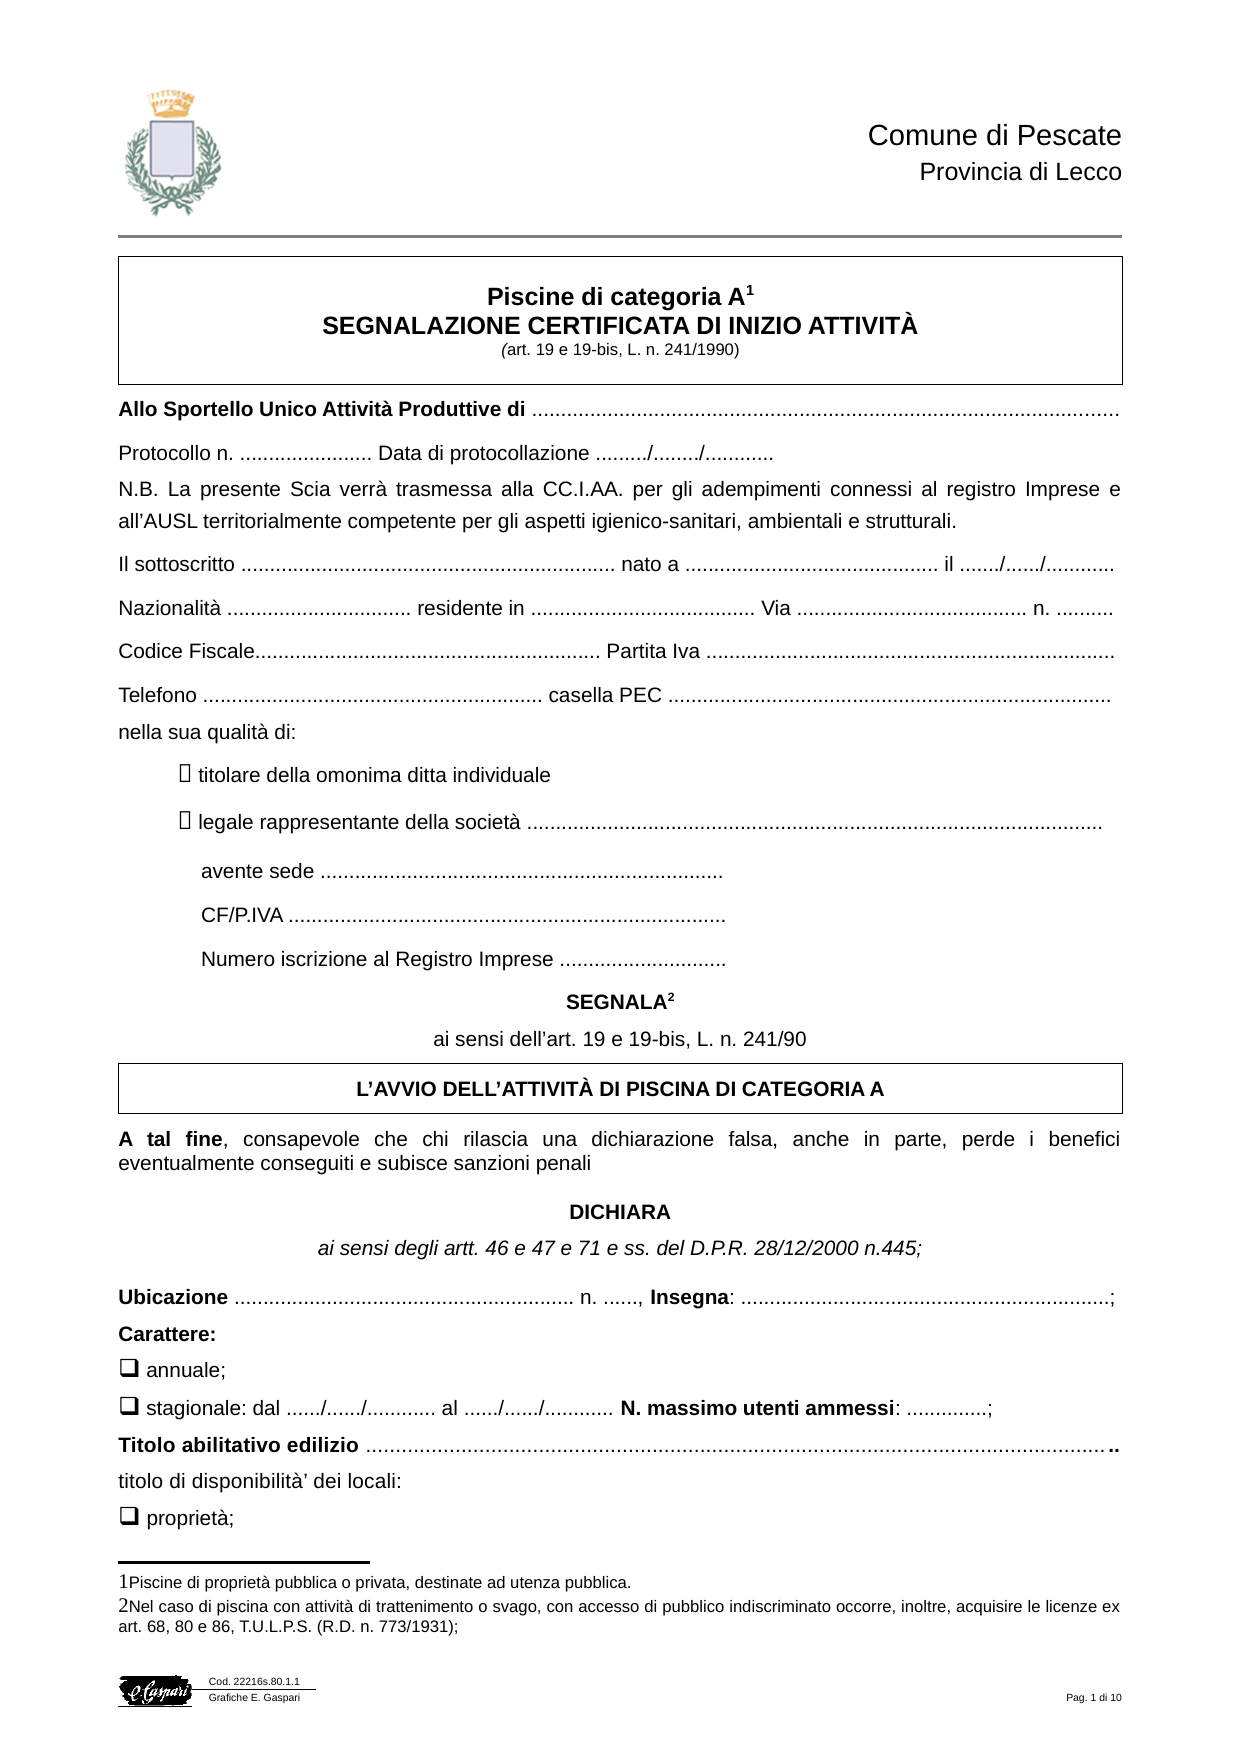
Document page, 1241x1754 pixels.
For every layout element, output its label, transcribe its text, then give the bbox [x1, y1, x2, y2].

text  titolare della omonima ditta individuale [177, 756, 1122, 790]
table_header L’AVVIO DELL’ATTIVITÀ DI PISCINA DI CATEGORIA A [119, 1064, 1122, 1113]
text Il sottoscritto ................................................................. nato a ............................................ il ......./....../............ [118, 552, 1122, 576]
text Ubicazione ........................................................... n. ......, Insegna: ................................................................; [118, 1285, 1122, 1309]
text Provincia di Lecco [118, 157, 1122, 185]
text Nel caso di piscina con attività di trattenimento o svago, con accesso di pubblico indiscriminato occorre, inoltre, acquisire le licenze ex art. 68, 80 e 86, T.U.L.P.S. (R.D. n. 773/1931); [118, 1593, 1122, 1636]
text N.B. La presente Scia verrà trasmessa alla CC.I.AA. per gli adempimenti connessi al registro Imprese e all’AUSL territorialmente competente per gli aspetti igienico-sanitari, ambientali e strutturali. [118, 477, 1122, 532]
text titolo di disponibilità’ dei locali: [118, 1469, 1122, 1493]
text CF/P.IVA ............................................................................ [201, 903, 1122, 927]
text Telefono ........................................................... casella PEC ............................................................................. [118, 683, 1122, 707]
text SEGNALA [118, 990, 1122, 1014]
picture [122, 87, 224, 118]
text DICHIARA [118, 1199, 1122, 1223]
text nella sua qualità di: [118, 719, 1122, 743]
text A tal fine, consapevole che chi rilascia una dichiarazione falsa, anche in parte, perde i benefici eventualmente conseguiti e subisce sanzioni penali [118, 1127, 1122, 1174]
picture [122, 152, 224, 157]
text Codice Fiscale............................................................ Partita Iva ....................................................................... [118, 639, 1122, 663]
picture [122, 185, 224, 219]
text  legale rappresentante della società .................................................................................................... [177, 802, 1122, 837]
text Protocollo n. ....................... Data di protocollazione ........./......../............ [118, 441, 1122, 465]
text Allo Sportello Unico Attività Produttive di [118, 397, 1122, 421]
text Numero iscrizione al Registro Imprese ............................. [201, 947, 1122, 971]
table_header Piscine di categoria A SEGNALAZIONE CERTIFICATA DI INIZIO ATTIVITÀ (art. 19 e 19-bis, L. n. 241/1990) [119, 257, 1122, 384]
text ai sensi degli artt. 46 e 47 e 71 e ss. del D.P.R. 28/12/2000 n.445; [118, 1236, 1122, 1260]
picture [118, 1674, 192, 1706]
text  annuale; [118, 1358, 1122, 1383]
text  proprietà; [118, 1506, 1122, 1531]
text avente sede ...................................................................... [201, 859, 1122, 883]
text Carattere: [118, 1321, 1122, 1345]
text Nazionalità ................................ residente in ....................................... Via ........................................ n. .......... [118, 596, 1122, 620]
text Titolo abilitativo edilizio .............................................................................................................................. [118, 1433, 1122, 1457]
text  stagionale: dal ....../....../............ al ....../....../............ N. massimo utenti ammessi: ..............; [118, 1395, 1122, 1420]
text ai sensi dell’art. 19 e 19-bis, L. n. 241/90 [118, 1027, 1122, 1051]
text Comune di Pescate [118, 118, 1122, 152]
